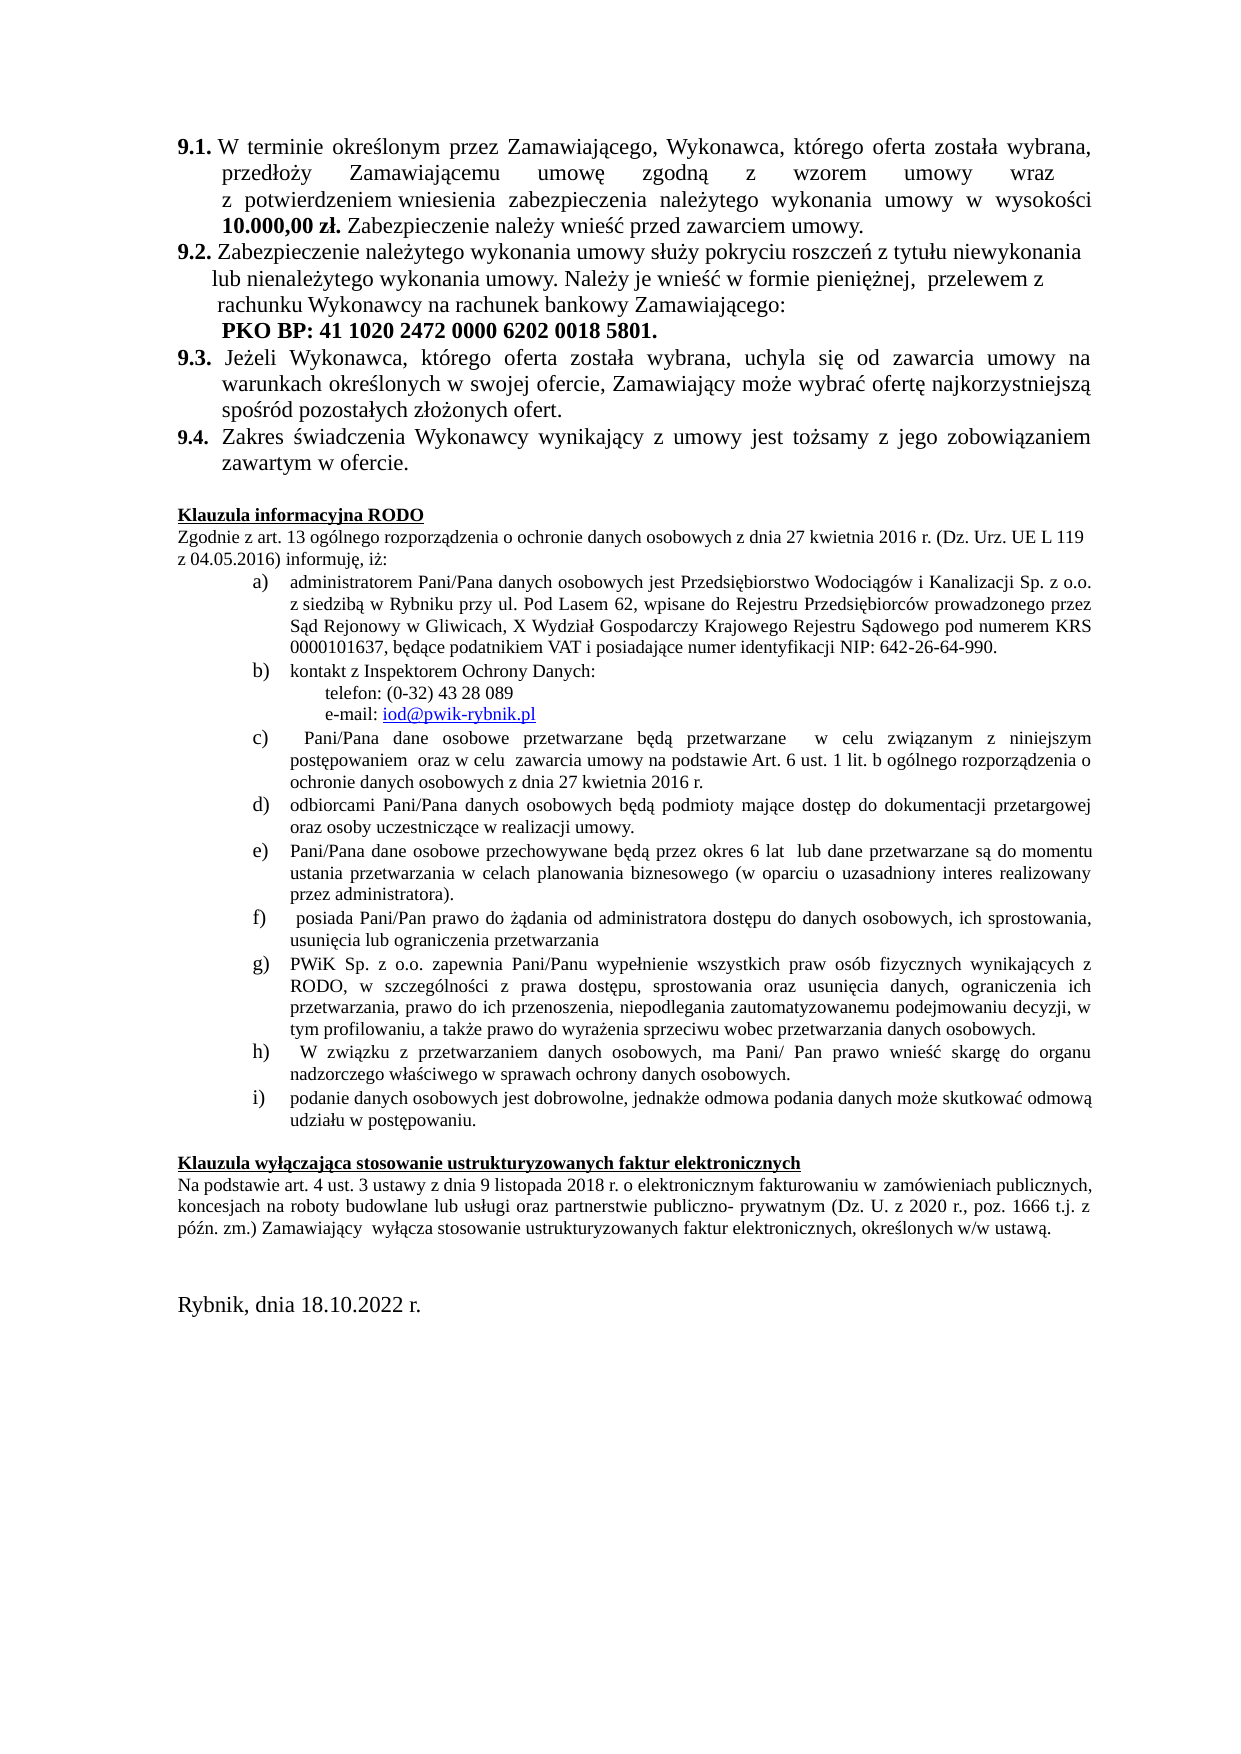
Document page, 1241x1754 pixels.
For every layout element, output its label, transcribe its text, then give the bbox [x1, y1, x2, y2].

list kontakt z Inspektorem Ochrony Danych: [252, 658, 1093, 682]
list Pani/Pana dane osobowe przechowywane będą przez okres 6 lat lub dane przetwarzane są do momentu ustania przetwarzania w celach planowania biznesowego (w oparciu o uzasadniony interes realizowany przez administratora). [252, 838, 1093, 905]
text Zgodnie z art. 13 ogólnego rozporządzenia o ochronie danych osobowych z dnia 27 kwietnia 2016 r. (Dz. Urz. UE L 119 z 04.05.2016) informuję, iż: [177, 526, 1093, 569]
list odbiorcami Pani/Pana danych osobowych będą podmioty mające dostęp do dokumentacji przetargowej oraz osoby uczestniczące w realizacji umowy. [252, 792, 1093, 838]
list administratorem Pani/Pana danych osobowych jest Przedsiębiorstwo Wodociągów i Kanalizacji Sp. z o.o. z siedzibą w Rybniku przy ul. Pod Lasem 62, wpisane do Rejestru Przedsiębiorców prowadzonego przez Sąd Rejonowy w Gliwicach, X Wydział Gospodarczy Krajowego Rejestru Sądowego pod numerem KRS 0000101637, będące podatnikiem VAT i posiadające numer identyfikacji NIP: 642‑26‑64‑990. [252, 569, 1093, 658]
list PWiK Sp. z o.o. zapewnia Pani/Panu wypełnienie wszystkich praw osób fizycznych wynikających z RODO, w szczególności z prawa dostępu, sprostowania oraz usunięcia danych, ograniczenia ich przetwarzania, prawo do ich przenoszenia, niepodlegania zautomatyzowanemu podejmowaniu decyzji, w tym profilowaniu, a także prawo do wyrażenia sprzeciwu wobec przetwarzania danych osobowych. [252, 951, 1093, 1039]
text 9.1. W terminie określonym przez Zamawiającego, Wykonawca, którego oferta została wybrana, przedłoży Zamawiającemu umowę zgodną z wzorem umowy wraz z potwierdzeniem wniesienia zabezpieczenia należytego wykonania umowy w wysokości 10.000,00 zł. Zabezpieczenie należy wnieść przed zawarciem umowy. [177, 133, 1093, 238]
text Na podstawie art. 4 ust. 3 ustawy z dnia 9 listopada 2018 r. o elektronicznym fakturowaniu w zamówieniach publicznych, koncesjach na roboty budowlane lub usługi oraz partnerstwie publiczno- prywatnym (Dz. U. z 2020 r., poz. 1666 t.j. z późn. zm.) Zamawiający wyłącza stosowanie ustrukturyzowanych faktur elektronicznych, określonych w/w ustawą. [177, 1174, 1093, 1238]
text lub nienależytego wykonania umowy. Należy je wnieść w formie pieniężnej, przelewem z [177, 265, 1093, 291]
text 9.3. Jeżeli Wykonawca, którego oferta została wybrana, uchyla się od zawarcia umowy na warunkach określonych w swojej ofercie, Zamawiający może wybrać ofertę najkorzystniejszą spośród pozostałych złożonych ofert. [177, 344, 1093, 423]
text PKO BP: 41 1020 2472 0000 6202 0018 5801. [222, 317, 1093, 344]
text e-mail: iod@pwik-rybnik.pl [177, 703, 1093, 725]
text Klauzula informacyjna RODO [177, 504, 1093, 526]
text telefon: (0-32) 43 28 089 [177, 682, 1093, 703]
text Klauzula wyłączająca stosowanie ustrukturyzowanych faktur elektronicznych [177, 1152, 1093, 1174]
text 9.2. Zabezpieczenie należytego wykonania umowy służy pokryciu roszczeń z tytułu niewykonania [177, 238, 1093, 265]
list podanie danych osobowych jest dobrowolne, jednakże odmowa podania danych może skutkować odmową udziału w postępowaniu. [252, 1085, 1093, 1131]
text rachunku Wykonawcy na rachunek bankowy Zamawiającego: [177, 291, 1093, 317]
list posiada Pani/Pan prawo do żądania od administratora dostępu do danych osobowych, ich sprostowania, usunięcia lub ograniczenia przetwarzania [252, 905, 1093, 951]
list W związku z przetwarzaniem danych osobowych, ma Pani/ Pan prawo wnieść skargę do organu nadzorczego właściwego w sprawach ochrony danych osobowych. [252, 1039, 1093, 1085]
text Rybnik, dnia 18.10.2022 r. [177, 1291, 1093, 1317]
list Zakres świadczenia Wykonawcy wynikający z umowy jest tożsamy z jego zobowiązaniem zawartym w ofercie. [177, 423, 1093, 476]
list Pani/Pana dane osobowe przetwarzane będą przetwarzane w celu związanym z niniejszym postępowaniem oraz w celu zawarcia umowy na podstawie Art. 6 ust. 1 lit. b ogólnego rozporządzenia o ochronie danych osobowych z dnia 27 kwietnia 2016 r. [252, 725, 1093, 792]
